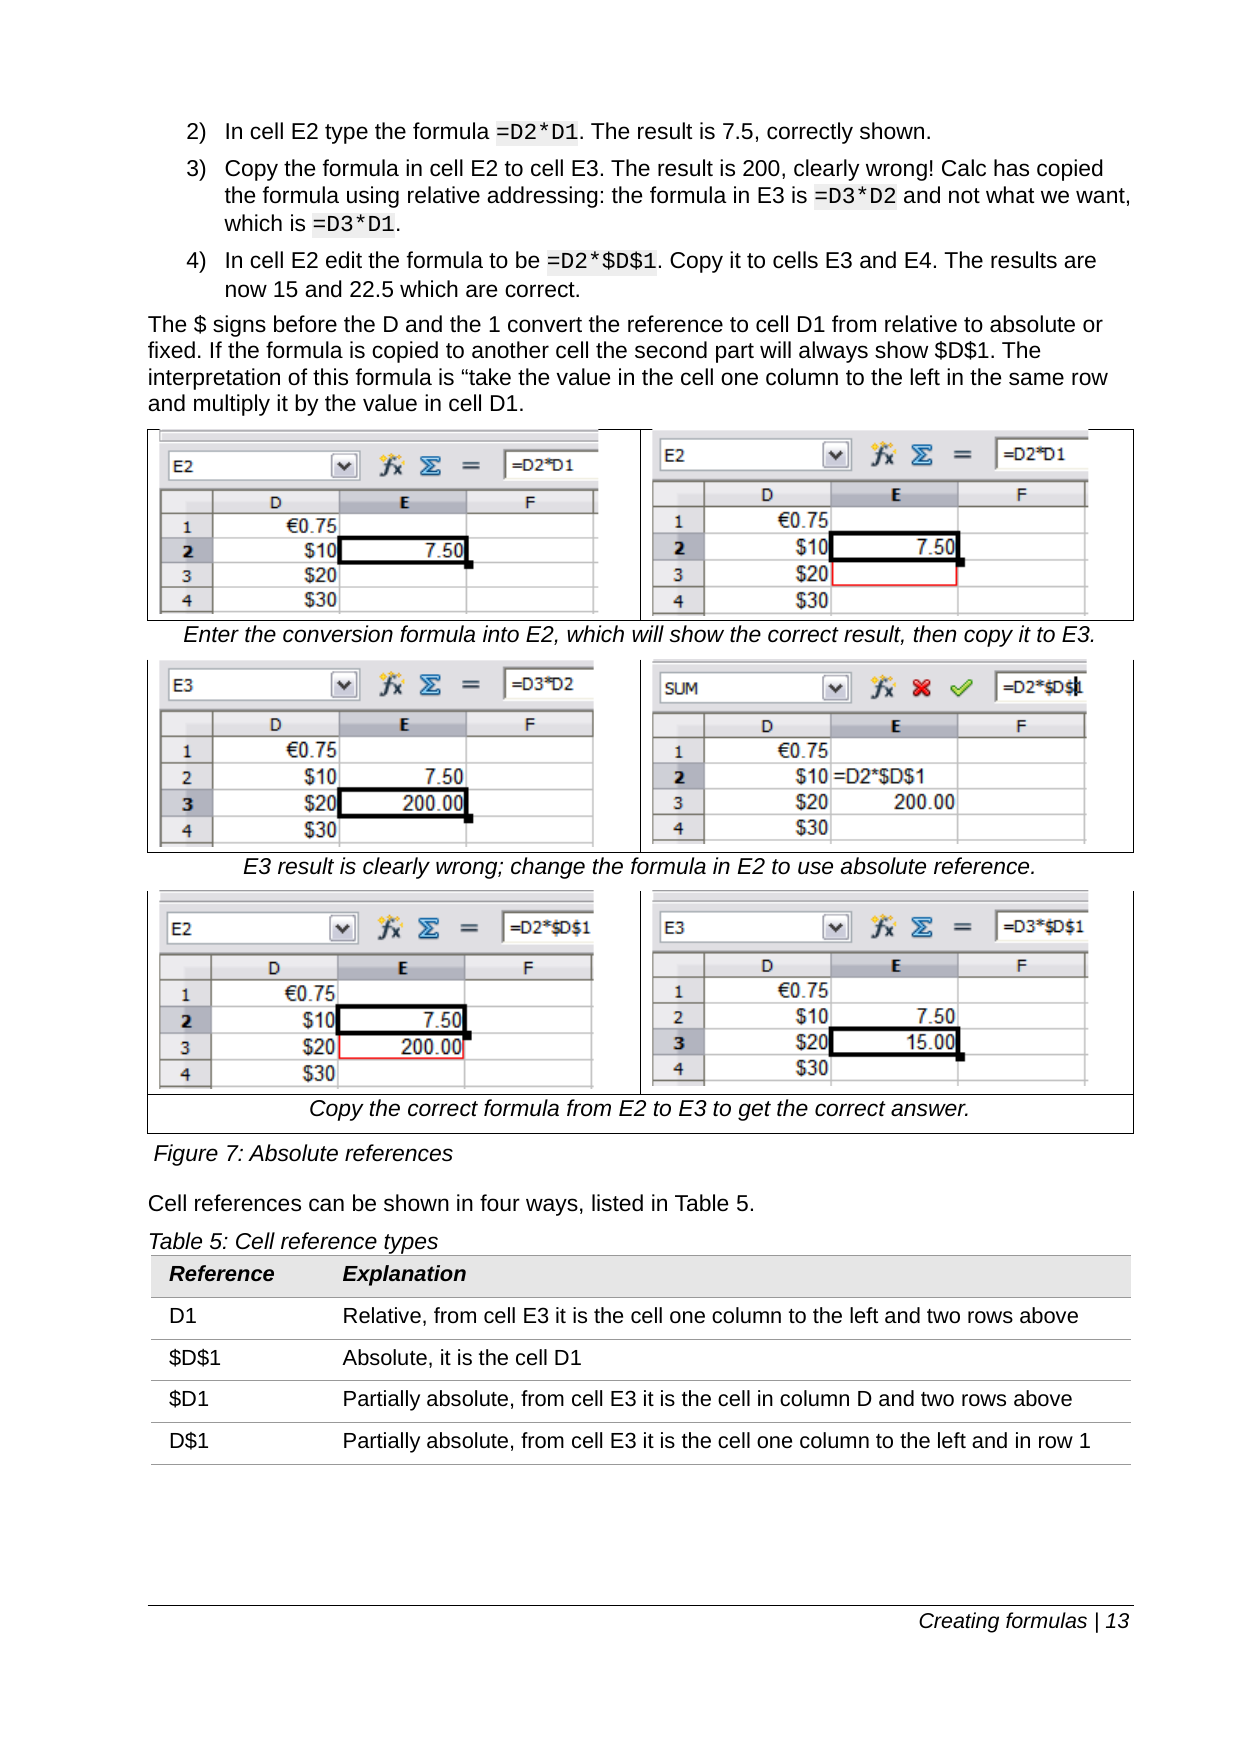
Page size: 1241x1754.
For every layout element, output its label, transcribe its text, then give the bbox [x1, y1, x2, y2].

list Copy the formula in cell E2 to cell E3. The result is 200, clearly wrong! Calc has copied the formula using relative addressing: the formula in E3 is =D3*D2 and not what we want, which is =D3*D1. [207, 155, 1134, 238]
table_cell [148, 891, 640, 1094]
table_cell Partially absolute, from cell E3 it is the cell in column D and two rows above [325, 1381, 1131, 1422]
table_header [148, 430, 640, 620]
table_cell D1 [151, 1298, 325, 1338]
picture [652, 429, 1089, 616]
table_cell [641, 891, 1133, 1094]
picture [652, 890, 1089, 1086]
table_header Reference [151, 1256, 325, 1297]
picture [159, 659, 594, 847]
table_cell Relative, from cell E3 it is the cell one column to the left and two rows above [325, 1298, 1131, 1338]
picture [652, 659, 1087, 844]
table_cell Partially absolute, from cell E3 it is the cell one column to the left and in row 1 [325, 1423, 1131, 1464]
table_cell E3 result is clearly wrong; change the formula in E2 to use absolute reference. [148, 853, 1134, 891]
list In cell E2 type the formula =D2*D1. The result is 7.5, correctly shown. [207, 118, 1134, 146]
text The $ signs before the D and the 1 convert the reference to cell D1 from relative to absolute or fixed. If the formula is copied to another cell the second part will always show $D$1. The interpretation of this formula is “take the value in the cell one column to the left in the same row and multiply it by the value in cell D1. [148, 311, 1134, 416]
list In cell E2 edit the formula to be =D2*$D$1. Copy it to cells E3 and E4. The results are now 15 and 22.5 which are correct. [207, 247, 1134, 302]
table_cell [641, 660, 1133, 852]
table_cell [148, 660, 640, 852]
table_cell Copy the correct formula from E2 to E3 to get the correct answer. [148, 1095, 1133, 1133]
table_cell Absolute, it is the cell D1 [325, 1340, 1131, 1380]
table_cell Figure 7: Absolute references [148, 1134, 1134, 1189]
table_cell D$1 [151, 1423, 325, 1464]
picture [159, 429, 599, 614]
text Table 5: Cell reference types [148, 1228, 1134, 1255]
table_cell Enter the conversion formula into E2, which will show the correct result, then copy it to E3. [148, 621, 1134, 659]
table_cell $D1 [151, 1381, 325, 1422]
table_cell $D$1 [151, 1340, 325, 1380]
picture [159, 890, 594, 1089]
text Cell references can be shown in four ways, listed in Table 5. [148, 1189, 1134, 1216]
table_header Explanation [325, 1256, 1131, 1297]
table_header [641, 430, 1133, 620]
